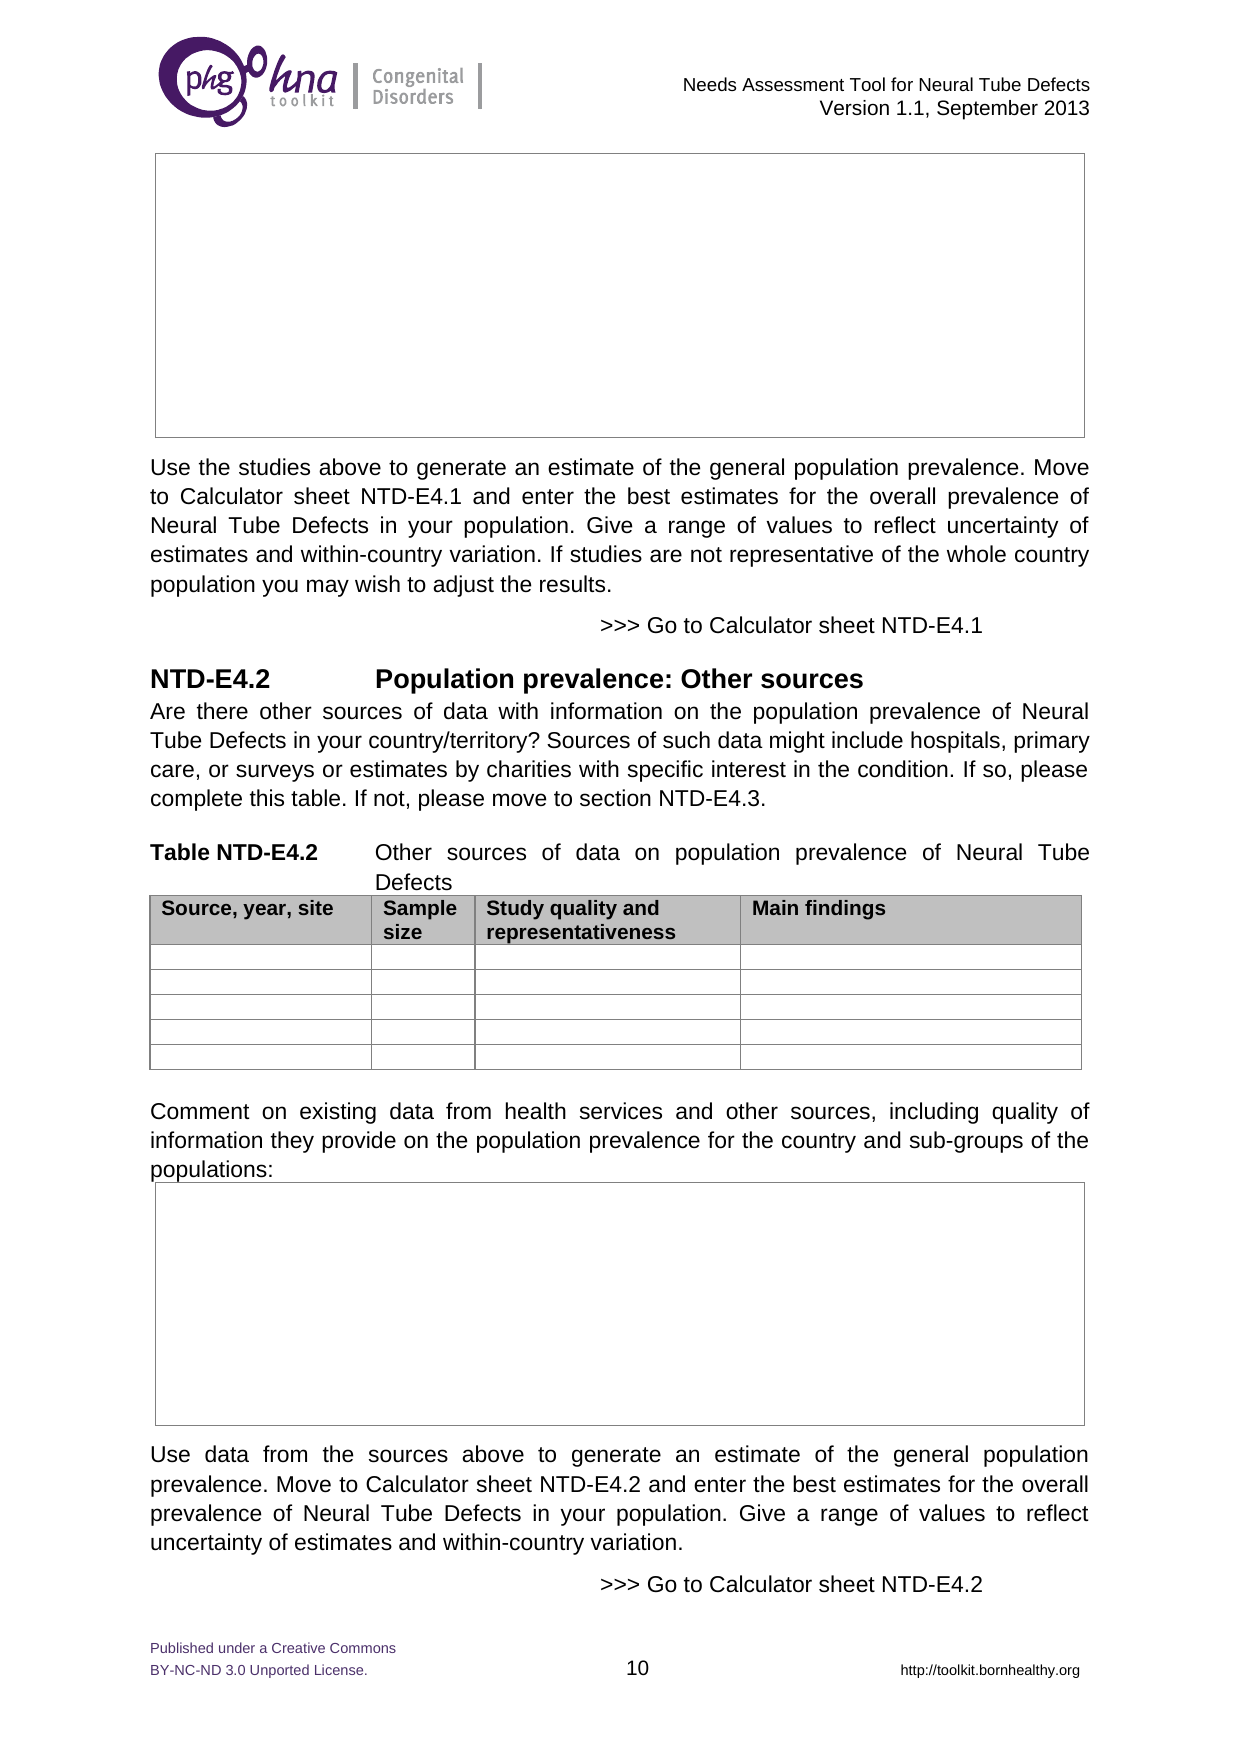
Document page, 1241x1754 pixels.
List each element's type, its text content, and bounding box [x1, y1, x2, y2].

table_cell [741, 1020, 1081, 1044]
table_header Study quality and representativeness [476, 896, 740, 944]
table_cell [476, 1045, 740, 1069]
table_header Main findings [741, 896, 1081, 944]
table_cell [372, 1020, 474, 1044]
table_cell [476, 995, 740, 1019]
table_cell [372, 995, 474, 1019]
table_cell [741, 970, 1081, 994]
text Use data from the sources above to generate an estimate of the general population prevalence. Move to Calculator sheet NTD-E4.2 and enter the best estimates for the overall prevalence of Neural Tube Defects in your population. Give a range of values to reflect uncertainty of estimates and within-country variation. [150, 1438, 1090, 1555]
table_cell [151, 995, 371, 1019]
table_cell [151, 1020, 371, 1044]
table_header Source, year, site [151, 896, 371, 944]
table_cell [151, 1045, 371, 1069]
table_cell [372, 970, 474, 994]
table_cell [151, 945, 371, 969]
subtitle Comment on existing data from health services and other sources, including quality of information they provide on the population prevalence for the country and sub-groups of the populations: [150, 1095, 1090, 1182]
subtitle NTD-E4.2 Population prevalence: Other sources [150, 663, 1090, 695]
table_cell [372, 1045, 474, 1069]
table_cell [741, 945, 1081, 969]
table_cell [741, 995, 1081, 1019]
table_cell [476, 1020, 740, 1044]
subtitle Table NTD-E4.2 Other sources of data on population prevalence of Neural Tube Defects [150, 836, 1090, 895]
table_cell [476, 970, 740, 994]
text Are there other sources of data with information on the population prevalence of Neural Tube Defects in your country/territory? Sources of such data might include hospitals, primary care, or surveys or estimates by charities with specific interest in the condition. If so, please complete this table. If not, please move to section NTD-E4.3. [150, 695, 1090, 811]
table_cell [372, 945, 474, 969]
table_header Sample size [372, 896, 474, 944]
table_cell [741, 1045, 1081, 1069]
table_cell [476, 945, 740, 969]
text >>> Go to Calculator sheet NTD-E4.1 [525, 609, 1090, 638]
table_cell [151, 970, 371, 994]
text >>> Go to Calculator sheet NTD-E4.2 [525, 1568, 1090, 1597]
text Use the studies above to generate an estimate of the general population prevalence. Move to Calculator sheet NTD-E4.1 and enter the best estimates for the overall prevalence of Neural Tube Defects in your population. Give a range of values to reflect uncertainty of estimates and within-country variation. If studies are not representative of the whole country population you may wish to adjust the results. [150, 451, 1090, 597]
